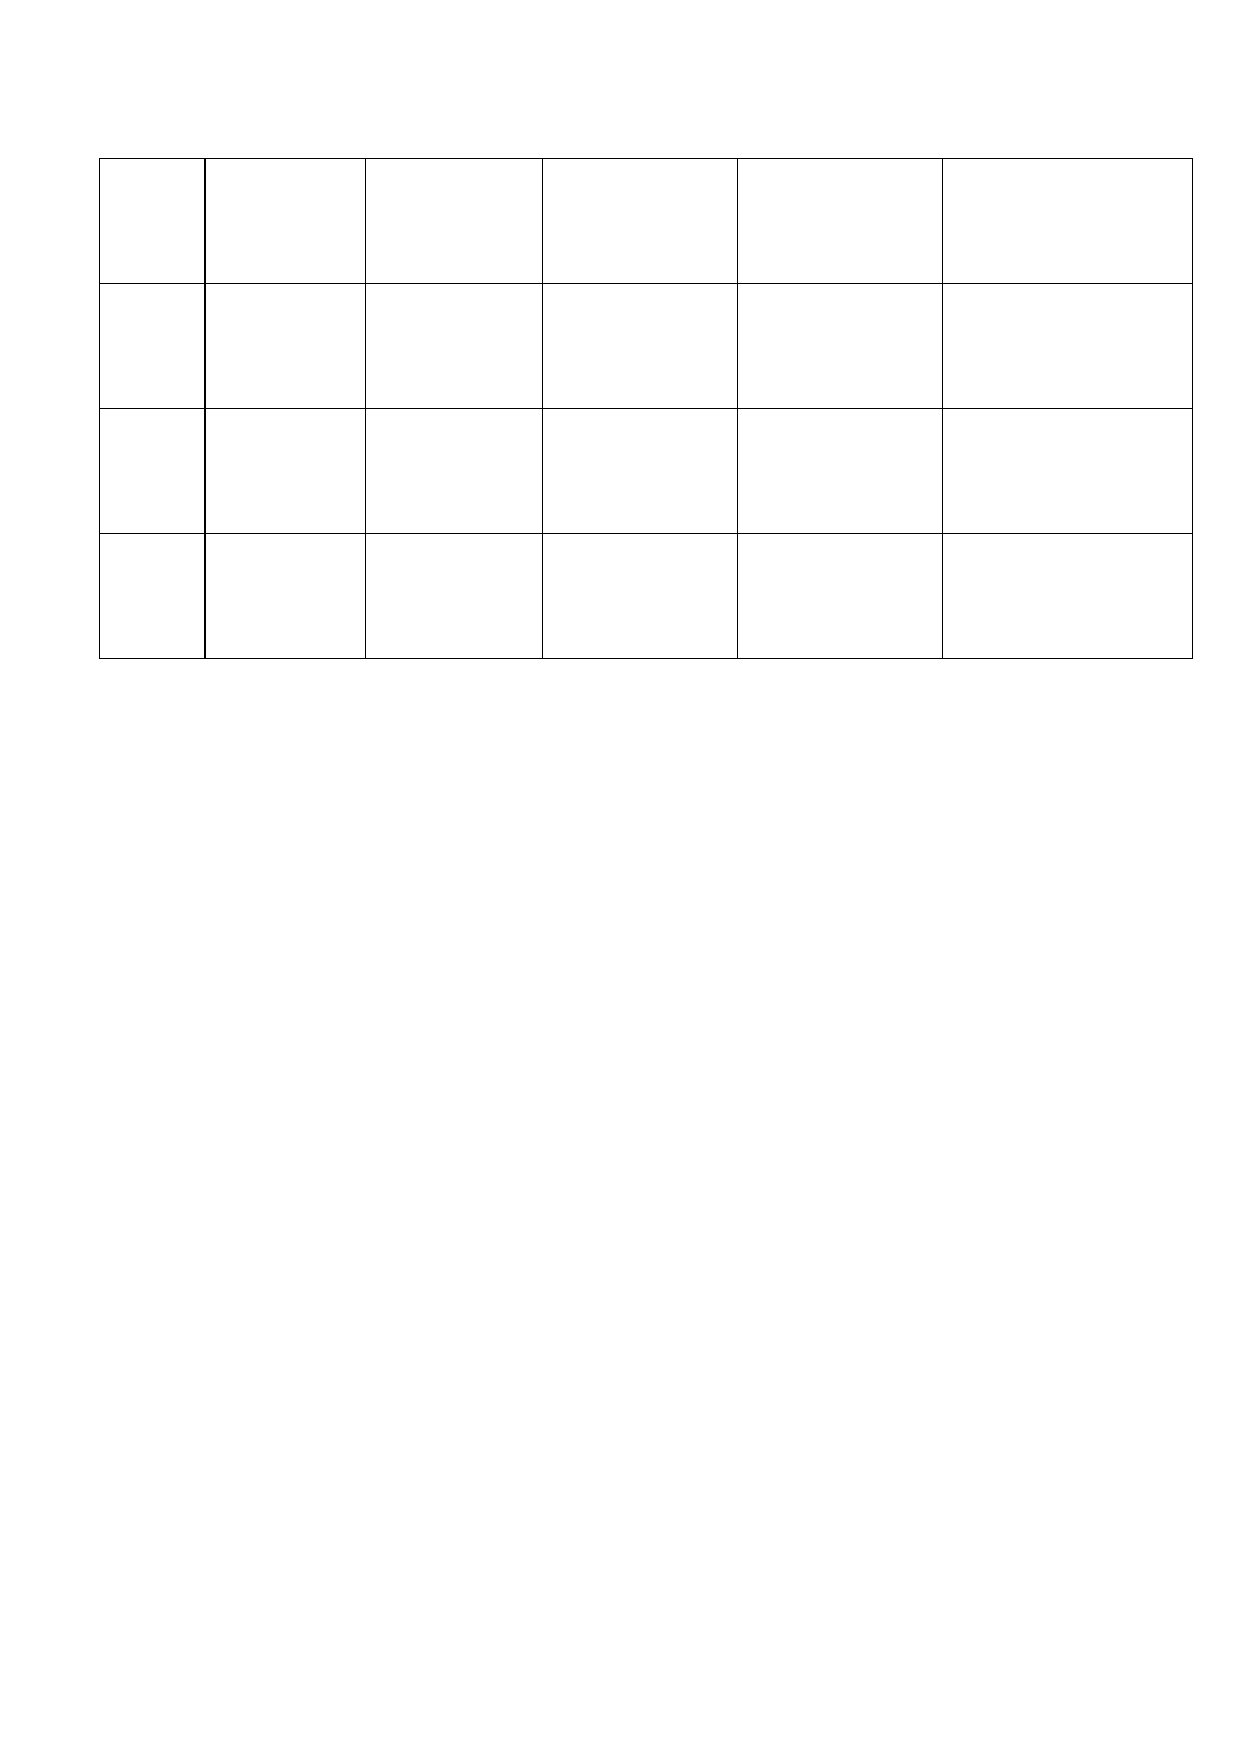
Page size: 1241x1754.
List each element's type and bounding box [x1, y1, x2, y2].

table_cell [100, 409, 204, 533]
table_cell [943, 284, 1192, 408]
table_cell [738, 284, 942, 408]
table_cell [366, 409, 542, 533]
table_cell [543, 284, 737, 408]
table_cell [366, 534, 542, 658]
table_cell [366, 159, 542, 283]
table_cell [366, 284, 542, 408]
table_cell [100, 159, 204, 283]
table_cell [543, 534, 737, 658]
table_cell [943, 409, 1192, 533]
table_cell [206, 159, 365, 283]
table_cell [738, 159, 942, 283]
table_cell [738, 534, 942, 658]
table_cell [943, 534, 1192, 658]
table_cell [100, 534, 204, 658]
table_cell [543, 409, 737, 533]
table_cell [206, 409, 365, 533]
table_cell [206, 534, 365, 658]
table_cell [100, 284, 204, 408]
table_cell [943, 159, 1192, 283]
table_cell [206, 284, 365, 408]
table_cell [543, 159, 737, 283]
table_cell [738, 409, 942, 533]
